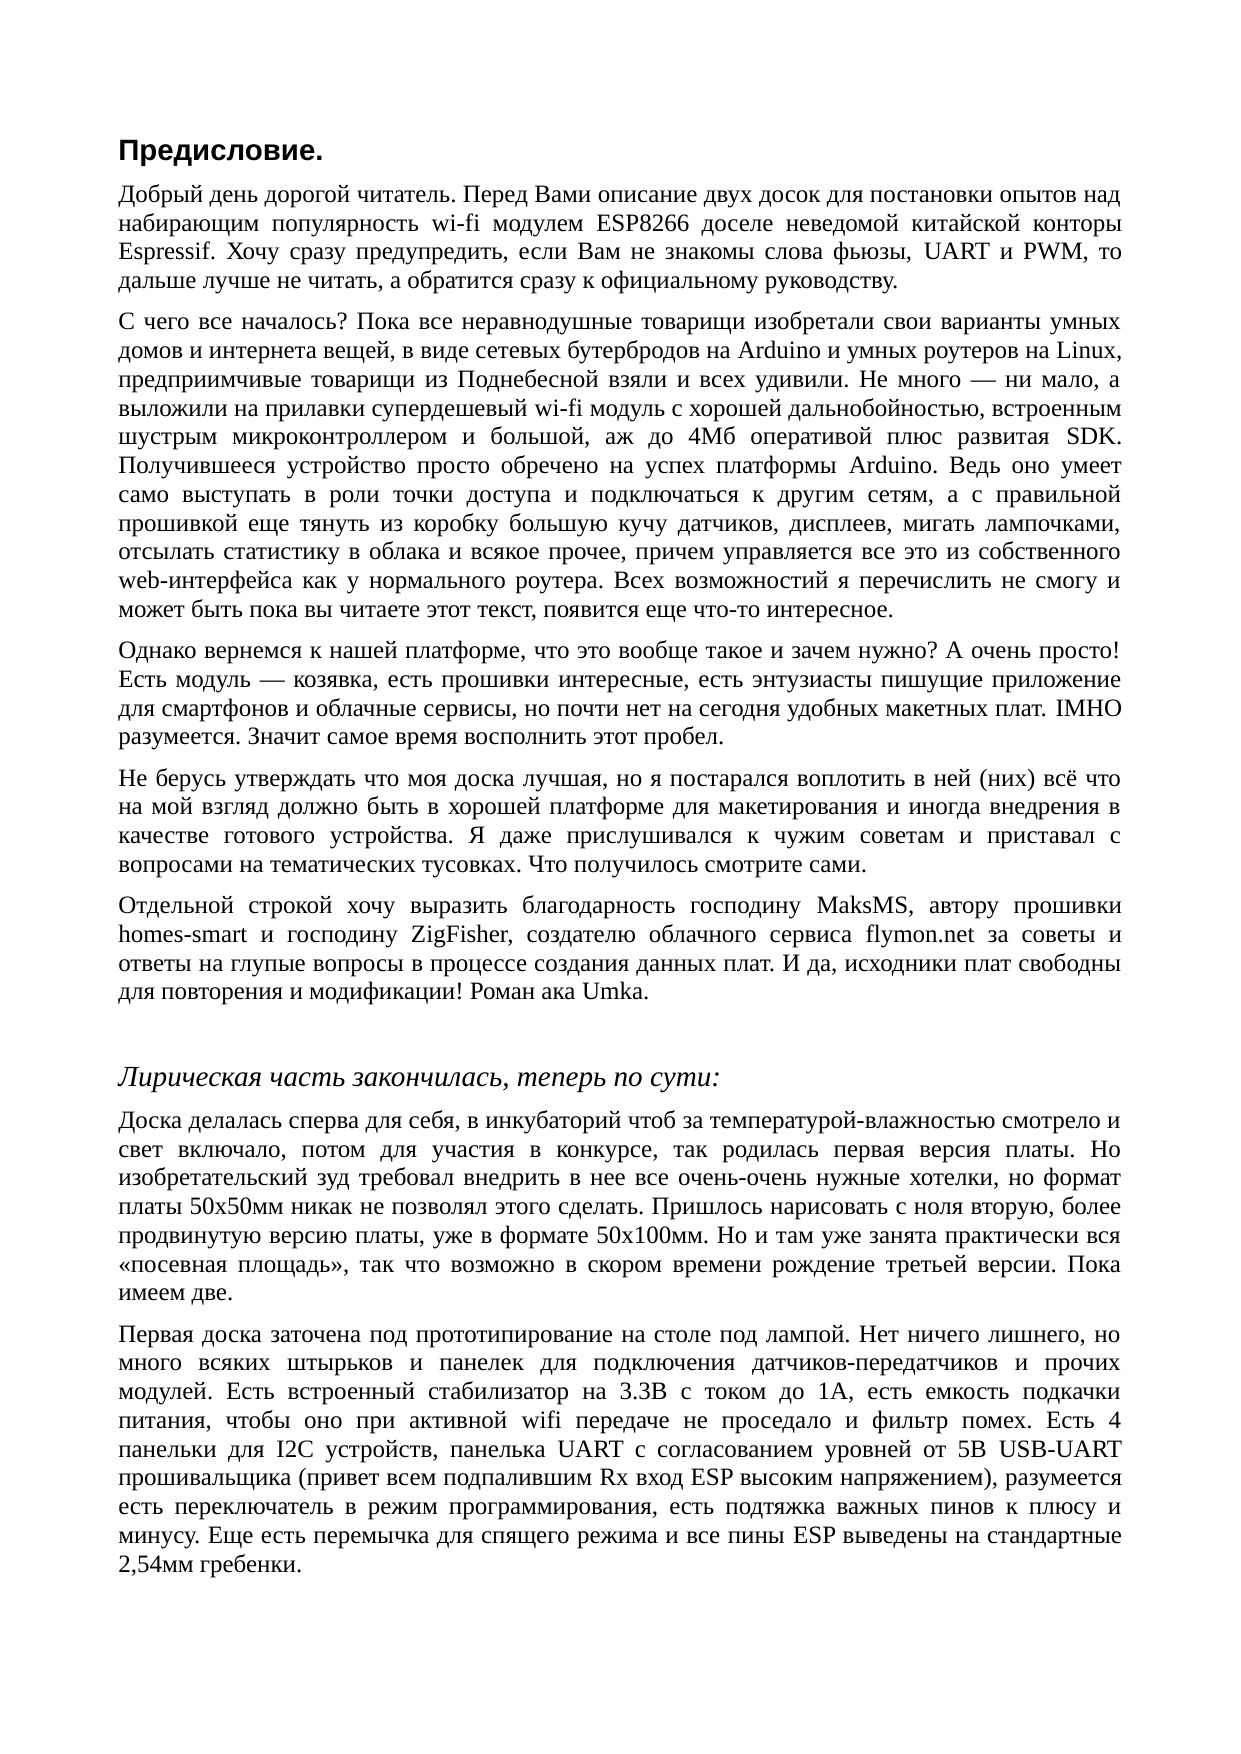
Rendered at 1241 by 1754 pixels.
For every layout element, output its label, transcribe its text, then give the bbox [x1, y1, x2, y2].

text Отдельной строкой хочу выразить благодарность господину MaksMS, автору прошивки homes-smart и господину ZigFisher, создателю облачного сервиса flymon.net за советы и ответы на глупые вопросы в процессе создания данных плат. И да, исходники плат свободны для повторения и модификации! Роман ака Umka. [118, 890, 1122, 1005]
subtitle Предисловие. [118, 133, 1122, 166]
text С чего все началось? Пока все неравнодушные товарищи изобретали свои варианты умных домов и интернета вещей, в виде сетевых бутербродов на Arduino и умных роутеров на Linux, предприимчивые товарищи из Поднебесной взяли и всех удивили. Не много — ни мало, а выложили на прилавки супердешевый wi-fi модуль с хорошей дальнобойностью, встроенным шустрым микроконтроллером и большой, аж до 4Мб оперативой плюс развитая SDK. Получившееся устройство просто обречено на успех платформы Arduino. Ведь оно умеет само выступать в роли точки доступа и подключаться к другим сетям, а с правильной прошивкой еще тянуть из коробку большую кучу датчиков, дисплеев, мигать лампочками, отсылать статистику в облака и всякое прочее, причем управляется все это из собственного web-интерфейса как у нормального роутера. Всех возможностий я перечислить не смогу и может быть пока вы читаете этот текст, появится еще что-то интересное. [118, 306, 1122, 623]
text Лирическая часть закончилась, теперь по сути: [118, 1059, 1122, 1092]
text Не берусь утверждать что моя доска лучшая, но я постарался воплотить в ней (них) всё что на мой взгляд должно быть в хорошей платформе для макетирования и иногда внедрения в качестве готового устройства. Я даже прислушивался к чужим советам и приставал с вопросами на тематических тусовках. Что получилось смотрите сами. [118, 763, 1122, 878]
text Доска делалась сперва для себя, в инкубаторий чтоб за температурой-влажностью смотрело и свет включало, потом для участия в конкурсе, так родилась первая версия платы. Но изобретательский зуд требовал внедрить в нее все очень-очень нужные хотелки, но формат платы 50х50мм никак не позволял этого сделать. Пришлось нарисовать с ноля вторую, более продвинутую версию платы, уже в формате 50х100мм. Но и там уже занята практически вся «посевная площадь», так что возможно в скором времени рождение третьей версии. Пока имеем две. [118, 1105, 1122, 1306]
text Однако вернемся к нашей платформе, что это вообще такое и зачем нужно? А очень просто! Есть модуль — козявка, есть прошивки интересные, есть энтузиасты пишущие приложение для смартфонов и облачные сервисы, но почти нет на сегодня удобных макетных плат. IMHO разумеется. Значит самое время восполнить этот пробел. [118, 635, 1122, 750]
text Добрый день дорогой читатель. Перед Вами описание двух досок для постановки опытов над набирающим популярность wi-fi модулем ESP8266 доселе неведомой китайской конторы Espressif. Хочу сразу предупредить, если Вам не знакомы слова фьюзы, UART и PWM, то дальше лучше не читать, а обратится сразу к официальному руководству. [118, 179, 1122, 294]
text Первая доска заточена под прототипирование на столе под лампой. Нет ничего лишнего, но много всяких штырьков и панелек для подключения датчиков-передатчиков и прочих модулей. Есть встроенный стабилизатор на 3.3В с током до 1А, есть емкость подкачки питания, чтобы оно при активной wifi передаче не проседало и фильтр помех. Есть 4 панельки для I2C устройств, панелька UART с согласованием уровней от 5В USB-UART прошивальщика (привет всем подпалившим Rx вход ESP высоким напряжением), разумеется есть переключатель в режим программирования, есть подтяжка важных пинов к плюсу и минусу. Еще есть перемычка для спящего режима и все пины ESP выведены на стандартные 2,54мм гребенки. [118, 1319, 1122, 1577]
